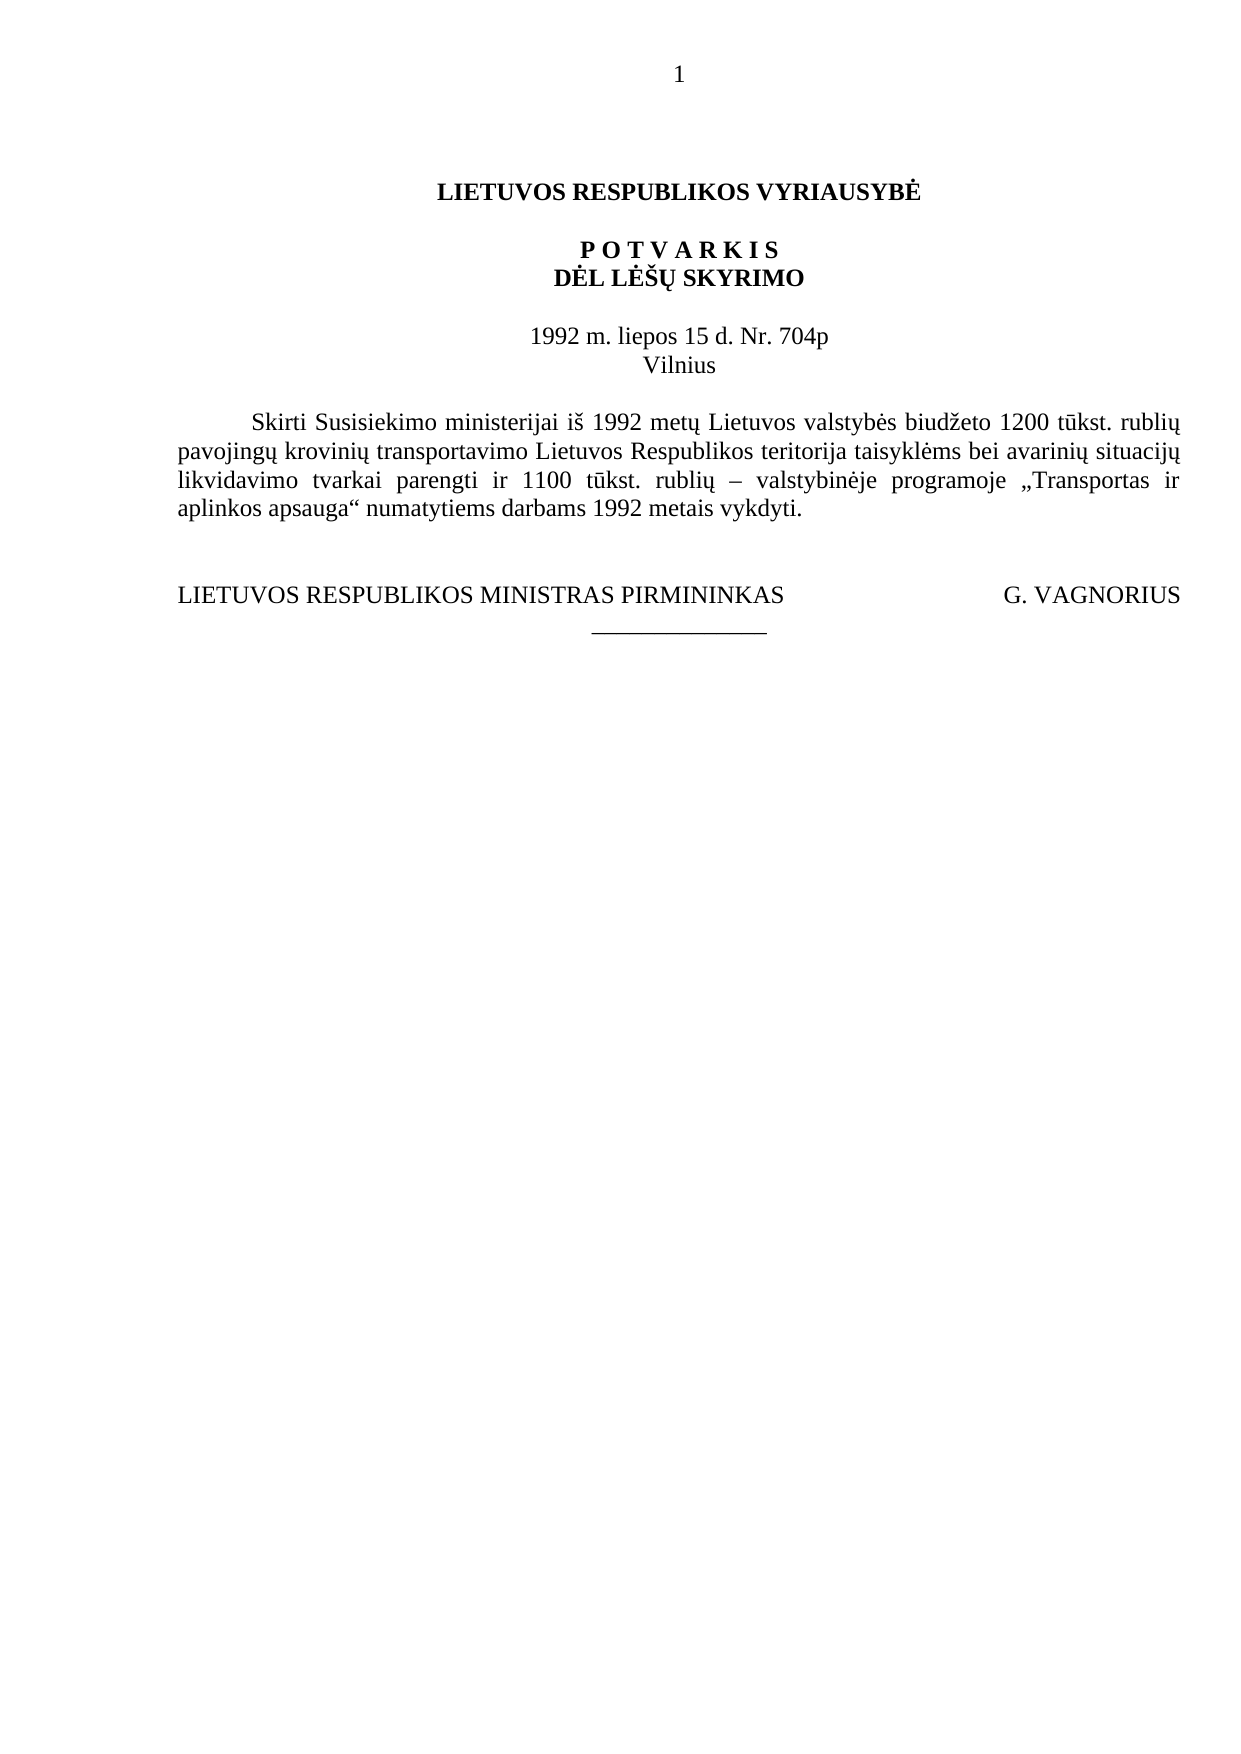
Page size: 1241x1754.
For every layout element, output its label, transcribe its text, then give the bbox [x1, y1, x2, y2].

text LIETUVOS RESPUBLIKOS VYRIAUSYBĖ [177, 177, 1181, 206]
text 1992 m. liepos 15 d. Nr. 704p [177, 321, 1181, 350]
text Vilnius [177, 350, 1181, 378]
text Skirti Susisiekimo ministerijai iš 1992 metų Lietuvos valstybės biudžeto 1200 tūkst. rublių pavojingų krovinių transportavimo Lietuvos Respublikos teritorija taisyklėms bei avarinių situacijų likvidavimo tvarkai parengti ir 1100 tūkst. rublių – valstybinėje programoje „Transportas ir aplinkos apsauga“ numatytiems darbams 1992 metais vykdyti. [177, 407, 1181, 522]
text P O T V A R K I S [177, 235, 1181, 263]
text LIETUVOS respublikos MINISTRAS PIRMININKAS G. VAGNORIUS [177, 580, 1181, 608]
text ______________ [177, 608, 1181, 637]
text DĖL LĖŠŲ SKYRIMO [177, 263, 1181, 292]
